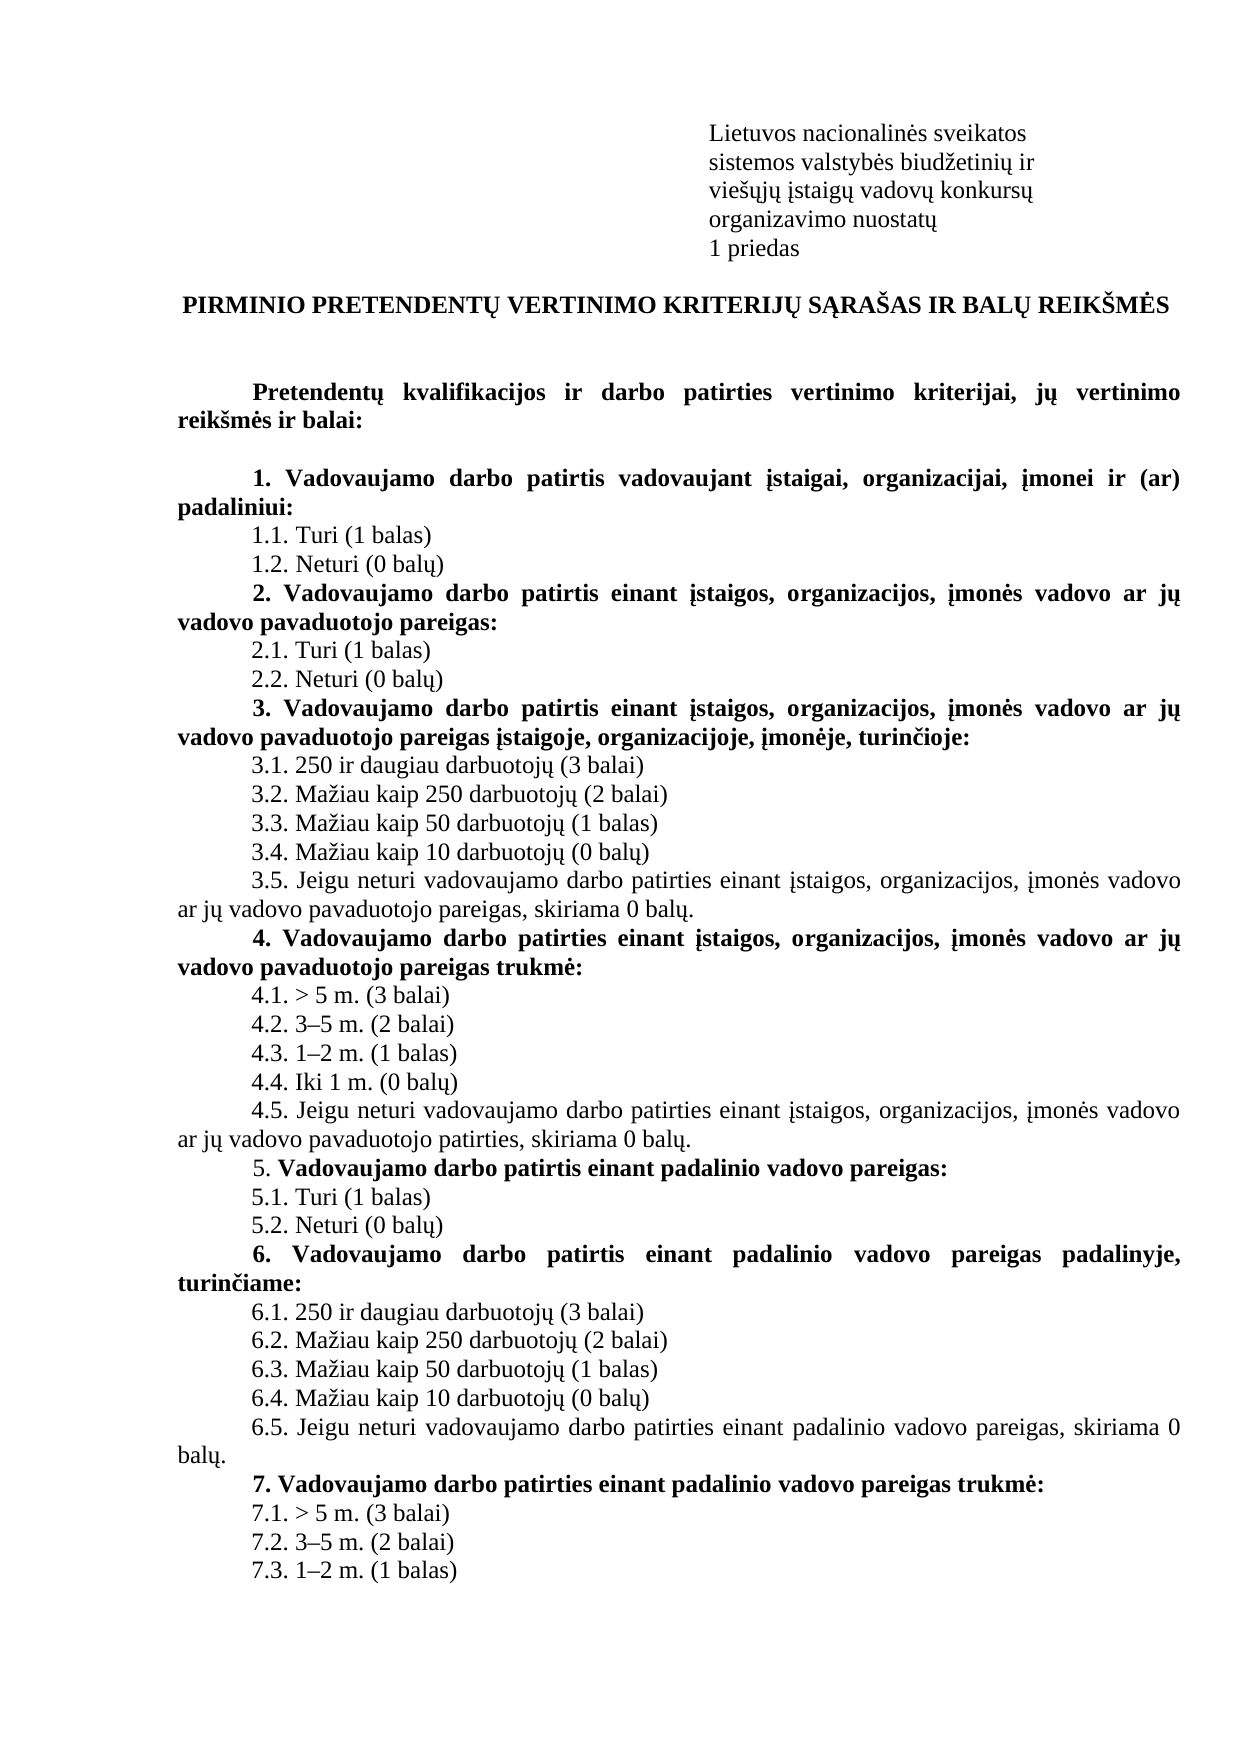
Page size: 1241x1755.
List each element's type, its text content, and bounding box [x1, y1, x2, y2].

text 4.4. Iki 1 m. (0 balų) [177, 1067, 1181, 1096]
text 4.2. 3–5 m. (2 balai) [177, 1009, 1181, 1038]
text 2.2. Neturi (0 balų) [177, 664, 1181, 693]
text 3.2. Mažiau kaip 250 darbuotojų (2 balai) [177, 779, 1181, 808]
text Lietuvos nacionalinės sveikatos [177, 118, 1181, 147]
text 2. Vadovaujamo darbo patirtis einant įstaigos, organizacijos, įmonės vadovo ar jų vadovo pavaduotojo pareigas: [177, 578, 1181, 636]
text 4.1. > 5 m. (3 balai) [177, 981, 1181, 1009]
text 6.3. Mažiau kaip 50 darbuotojų (1 balas) [177, 1354, 1181, 1383]
text 6.5. Jeigu neturi vadovaujamo darbo patirties einant padalinio vadovo pareigas, skiriama 0 balų. [177, 1412, 1181, 1469]
text 7.1. > 5 m. (3 balai) [177, 1498, 1181, 1527]
text 3.4. Mažiau kaip 10 darbuotojų (0 balų) [177, 837, 1181, 866]
text viešųjų įstaigų vadovų konkursų [177, 176, 1181, 204]
text 7.3. 1–2 m. (1 balas) [177, 1556, 1181, 1584]
text 7.2. 3–5 m. (2 balai) [177, 1527, 1181, 1556]
text PIRMINIO PRETENDENTŲ VERTINIMO KRITERIJŲ SĄRAŠAS IR BALŲ REIKŠMĖS [177, 291, 1181, 319]
text organizavimo nuostatų [177, 204, 1181, 233]
text 7. Vadovaujamo darbo patirties einant padalinio vadovo pareigas trukmė: [177, 1469, 1181, 1498]
text 6.4. Mažiau kaip 10 darbuotojų (0 balų) [177, 1383, 1181, 1412]
text 1 priedas [177, 233, 1181, 262]
text 1.1. Turi (1 balas) [251, 521, 1181, 549]
text 4. Vadovaujamo darbo patirties einant įstaigos, organizacijos, įmonės vadovo ar jų vadovo pavaduotojo pareigas trukmė: [177, 923, 1181, 981]
text 1.2. Neturi (0 balų) [251, 549, 1181, 578]
text sistemos valstybės biudžetinių ir [177, 147, 1181, 176]
text 3.5. Jeigu neturi vadovaujamo darbo patirties einant įstaigos, organizacijos, įmonės vadovo ar jų vadovo pavaduotojo pareigas, skiriama 0 balų. [177, 866, 1181, 923]
text 5.2. Neturi (0 balų) [177, 1211, 1181, 1239]
text 6. Vadovaujamo darbo patirtis einant padalinio vadovo pareigas padalinyje, turinčiame: [177, 1239, 1181, 1297]
text Pretendentų kvalifikacijos ir darbo patirties vertinimo kriterijai, jų vertinimo reikšmės ir balai: [177, 377, 1181, 434]
text 6.2. Mažiau kaip 250 darbuotojų (2 balai) [177, 1326, 1181, 1354]
text 5. Vadovaujamo darbo patirtis einant padalinio vadovo pareigas: [177, 1153, 1181, 1182]
text 2.1. Turi (1 balas) [177, 636, 1181, 664]
text 1. Vadovaujamo darbo patirtis vadovaujant įstaigai, organizacijai, įmonei ir (ar) padaliniui: [177, 463, 1181, 521]
text 4.3. 1–2 m. (1 balas) [177, 1038, 1181, 1067]
text 3.3. Mažiau kaip 50 darbuotojų (1 balas) [177, 808, 1181, 837]
text 4.5. Jeigu neturi vadovaujamo darbo patirties einant įstaigos, organizacijos, įmonės vadovo ar jų vadovo pavaduotojo patirties, skiriama 0 balų. [177, 1096, 1181, 1153]
text 3. Vadovaujamo darbo patirtis einant įstaigos, organizacijos, įmonės vadovo ar jų vadovo pavaduotojo pareigas įstaigoje, organizacijoje, įmonėje, turinčioje: [177, 693, 1181, 751]
text 6.1. 250 ir daugiau darbuotojų (3 balai) [177, 1297, 1181, 1326]
text 3.1. 250 ir daugiau darbuotojų (3 balai) [177, 751, 1181, 779]
text 5.1. Turi (1 balas) [177, 1182, 1181, 1211]
